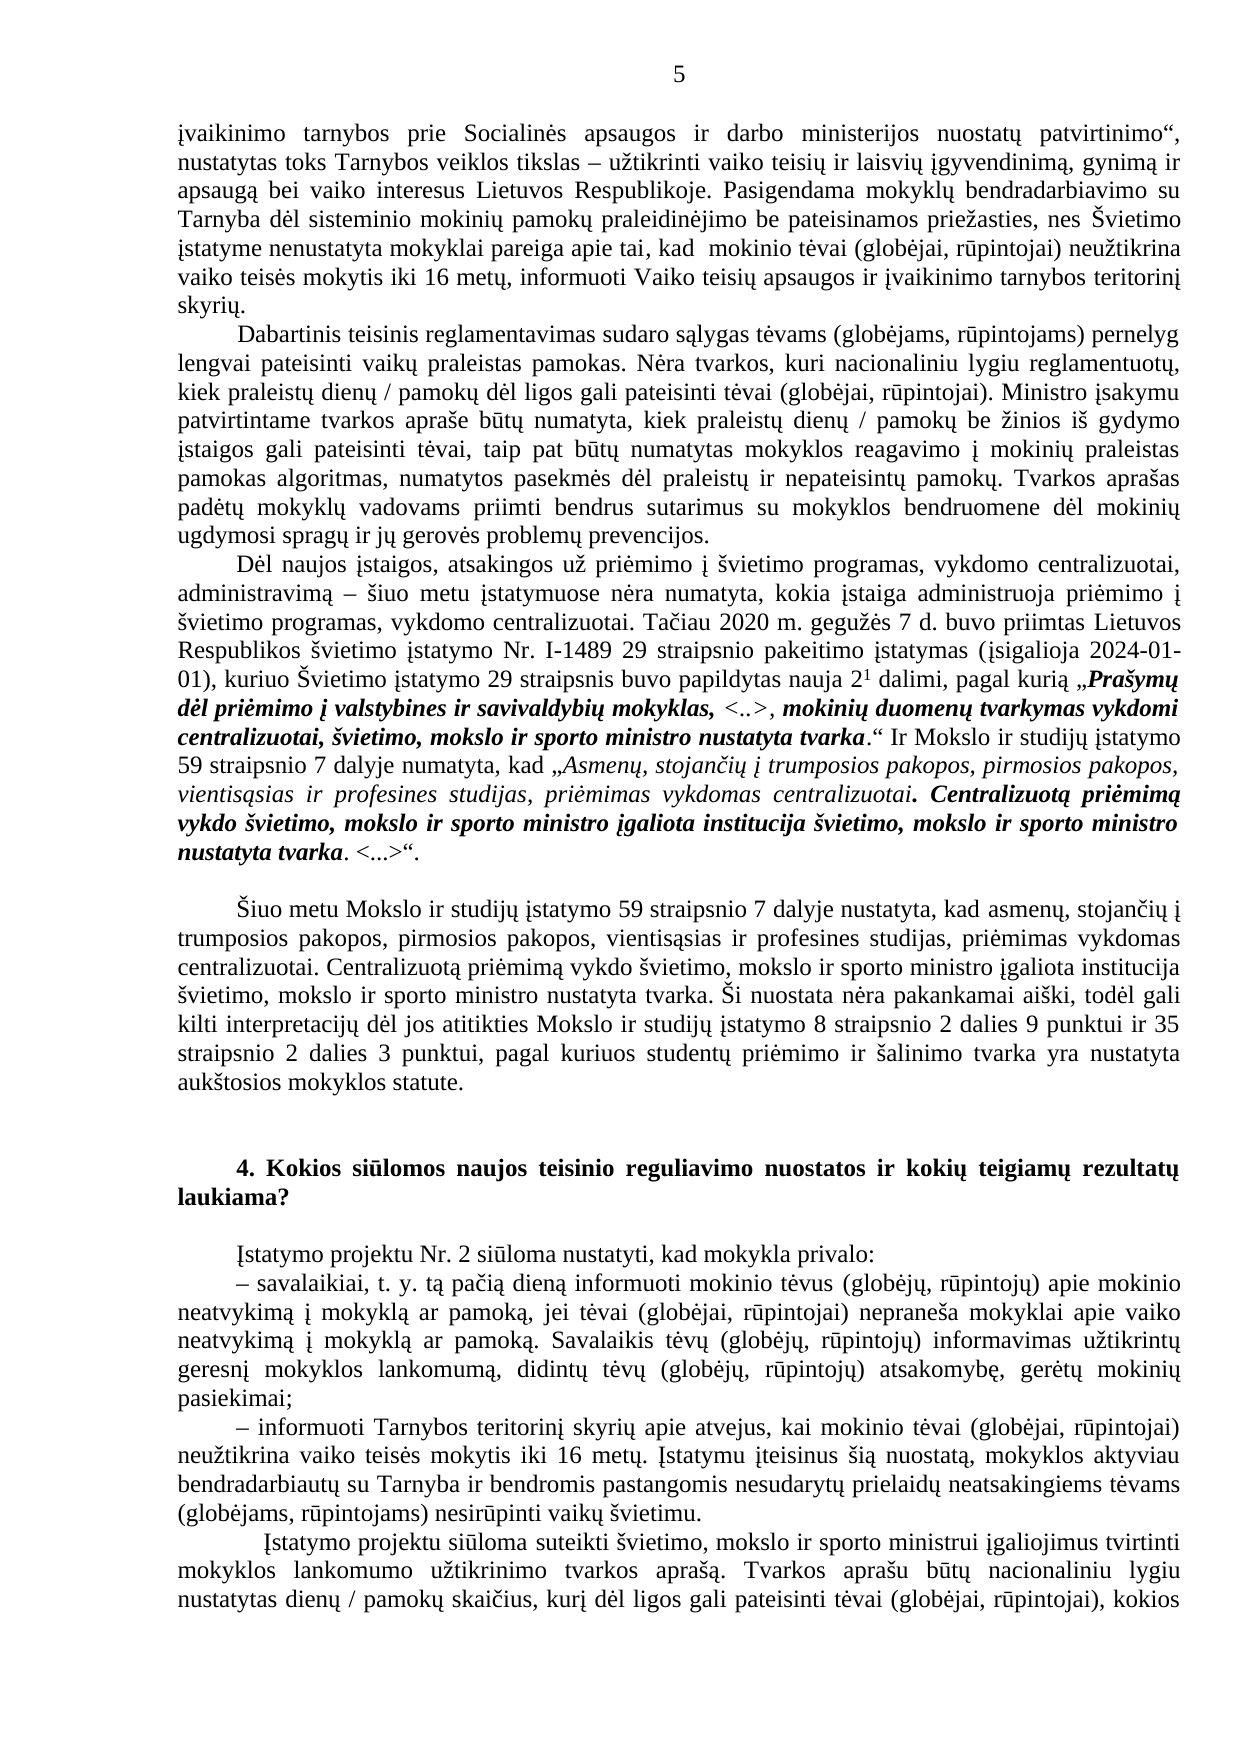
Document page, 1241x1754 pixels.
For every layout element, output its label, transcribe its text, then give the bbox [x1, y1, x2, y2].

text 4. Kokios siūlomos naujos teisinio reguliavimo nuostatos ir kokių teigiamų rezultatų laukiama? [177, 1153, 1181, 1211]
text Įstatymo projektu Nr. 2 siūloma nustatyti, kad mokykla privalo: [177, 1239, 1181, 1268]
text Šiuo metu Mokslo ir studijų įstatymo 59 straipsnio 7 dalyje nustatyta, kad asmenų, stojančių į trumposios pakopos, pirmosios pakopos, vientisąsias ir profesines studijas, priėmimas vykdomas centralizuotai. Centralizuotą priėmimą vykdo švietimo, mokslo ir sporto ministro įgaliota institucija švietimo, mokslo ir sporto ministro nustatyta tvarka. Ši nuostata nėra pakankamai aiški, todėl gali kilti interpretacijų dėl jos atitikties Mokslo ir studijų įstatymo 8 straipsnio 2 dalies 9 punktui ir 35 straipsnio 2 dalies 3 punktui, pagal kuriuos studentų priėmimo ir šalinimo tvarka yra nustatyta aukštosios mokyklos statute. [177, 894, 1181, 1096]
text – savalaikiai, t. y. tą pačią dieną informuoti mokinio tėvus (globėjų, rūpintojų) apie mokinio neatvykimą į mokyklą ar pamoką, jei tėvai (globėjai, rūpintojai) nepraneša mokyklai apie vaiko neatvykimą į mokyklą ar pamoką. Savalaikis tėvų (globėjų, rūpintojų) informavimas užtikrintų geresnį mokyklos lankomumą, didintų tėvų (globėjų, rūpintojų) atsakomybę, gerėtų mokinių pasiekimai; [177, 1268, 1181, 1412]
text įvaikinimo tarnybos prie Socialinės apsaugos ir darbo ministerijos nuostatų patvirtinimo“, nustatytas toks Tarnybos veiklos tikslas – užtikrinti vaiko teisių ir laisvių įgyvendinimą, gynimą ir apsaugą bei vaiko interesus Lietuvos Respublikoje. Pasigendama mokyklų bendradarbiavimo su Tarnyba dėl sisteminio mokinių pamokų praleidinėjimo be pateisinamos priežasties, nes Švietimo įstatyme nenustatyta mokyklai pareiga apie tai, kad mokinio tėvai (globėjai, rūpintojai) neužtikrina vaiko teisės mokytis iki 16 metų, informuoti Vaiko teisių apsaugos ir įvaikinimo tarnybos teritorinį skyrių. [177, 118, 1181, 319]
text – informuoti Tarnybos teritorinį skyrių apie atvejus, kai mokinio tėvai (globėjai, rūpintojai) neužtikrina vaiko teisės mokytis iki 16 metų. Įstatymu įteisinus šią nuostatą, mokyklos aktyviau bendradarbiautų su Tarnyba ir bendromis pastangomis nesudarytų prielaidų neatsakingiems tėvams (globėjams, rūpintojams) nesirūpinti vaikų švietimu. [177, 1412, 1181, 1527]
text Įstatymo projektu siūloma suteikti švietimo, mokslo ir sporto ministrui įgaliojimus tvirtinti mokyklos lankomumo užtikrinimo tvarkos aprašą. Tvarkos aprašu būtų nacionaliniu lygiu nustatytas dienų / pamokų skaičius, kurį dėl ligos gali pateisinti tėvai (globėjai, rūpintojai), kokios [177, 1527, 1181, 1613]
text Dabartinis teisinis reglamentavimas sudaro sąlygas tėvams (globėjams, rūpintojams) pernelyg lengvai pateisinti vaikų praleistas pamokas. Nėra tvarkos, kuri nacionaliniu lygiu reglamentuotų, kiek praleistų dienų / pamokų dėl ligos gali pateisinti tėvai (globėjai, rūpintojai). Ministro įsakymu patvirtintame tvarkos apraše būtų numatyta, kiek praleistų dienų / pamokų be žinios iš gydymo įstaigos gali pateisinti tėvai, taip pat būtų numatytas mokyklos reagavimo į mokinių praleistas pamokas algoritmas, numatytos pasekmės dėl praleistų ir nepateisintų pamokų. Tvarkos aprašas padėtų mokyklų vadovams priimti bendrus sutarimus su mokyklos bendruomene dėl mokinių ugdymosi spragų ir jų gerovės problemų prevencijos. [177, 319, 1181, 549]
text Dėl naujos įstaigos, atsakingos už priėmimo į švietimo programas, vykdomo centralizuotai, administravimą – šiuo metu įstatymuose nėra numatyta, kokia įstaiga administruoja priėmimo į švietimo programas, vykdomo centralizuotai. Tačiau 2020 m. gegužės 7 d. buvo priimtas Lietuvos Respublikos švietimo įstatymo Nr. I-1489 29 straipsnio pakeitimo įstatymas (įsigalioja 2024-01-01), kuriuo Švietimo įstatymo 29 straipsnis buvo papildytas nauja 21 dalimi, pagal kurią „Prašymų dėl priėmimo į valstybines ir savivaldybių mokyklas, <..>, mokinių duomenų tvarkymas vykdomi centralizuotai, švietimo, mokslo ir sporto ministro nustatyta tvarka.“ Ir Mokslo ir studijų įstatymo 59 straipsnio 7 dalyje numatyta, kad „Asmenų, stojančių į trumposios pakopos, pirmosios pakopos, vientisąsias ir profesines studijas, priėmimas vykdomas centralizuotai. Centralizuotą priėmimą vykdo švietimo, mokslo ir sporto ministro įgaliota institucija švietimo, mokslo ir sporto ministro nustatyta tvarka. <...>“. [177, 549, 1181, 866]
